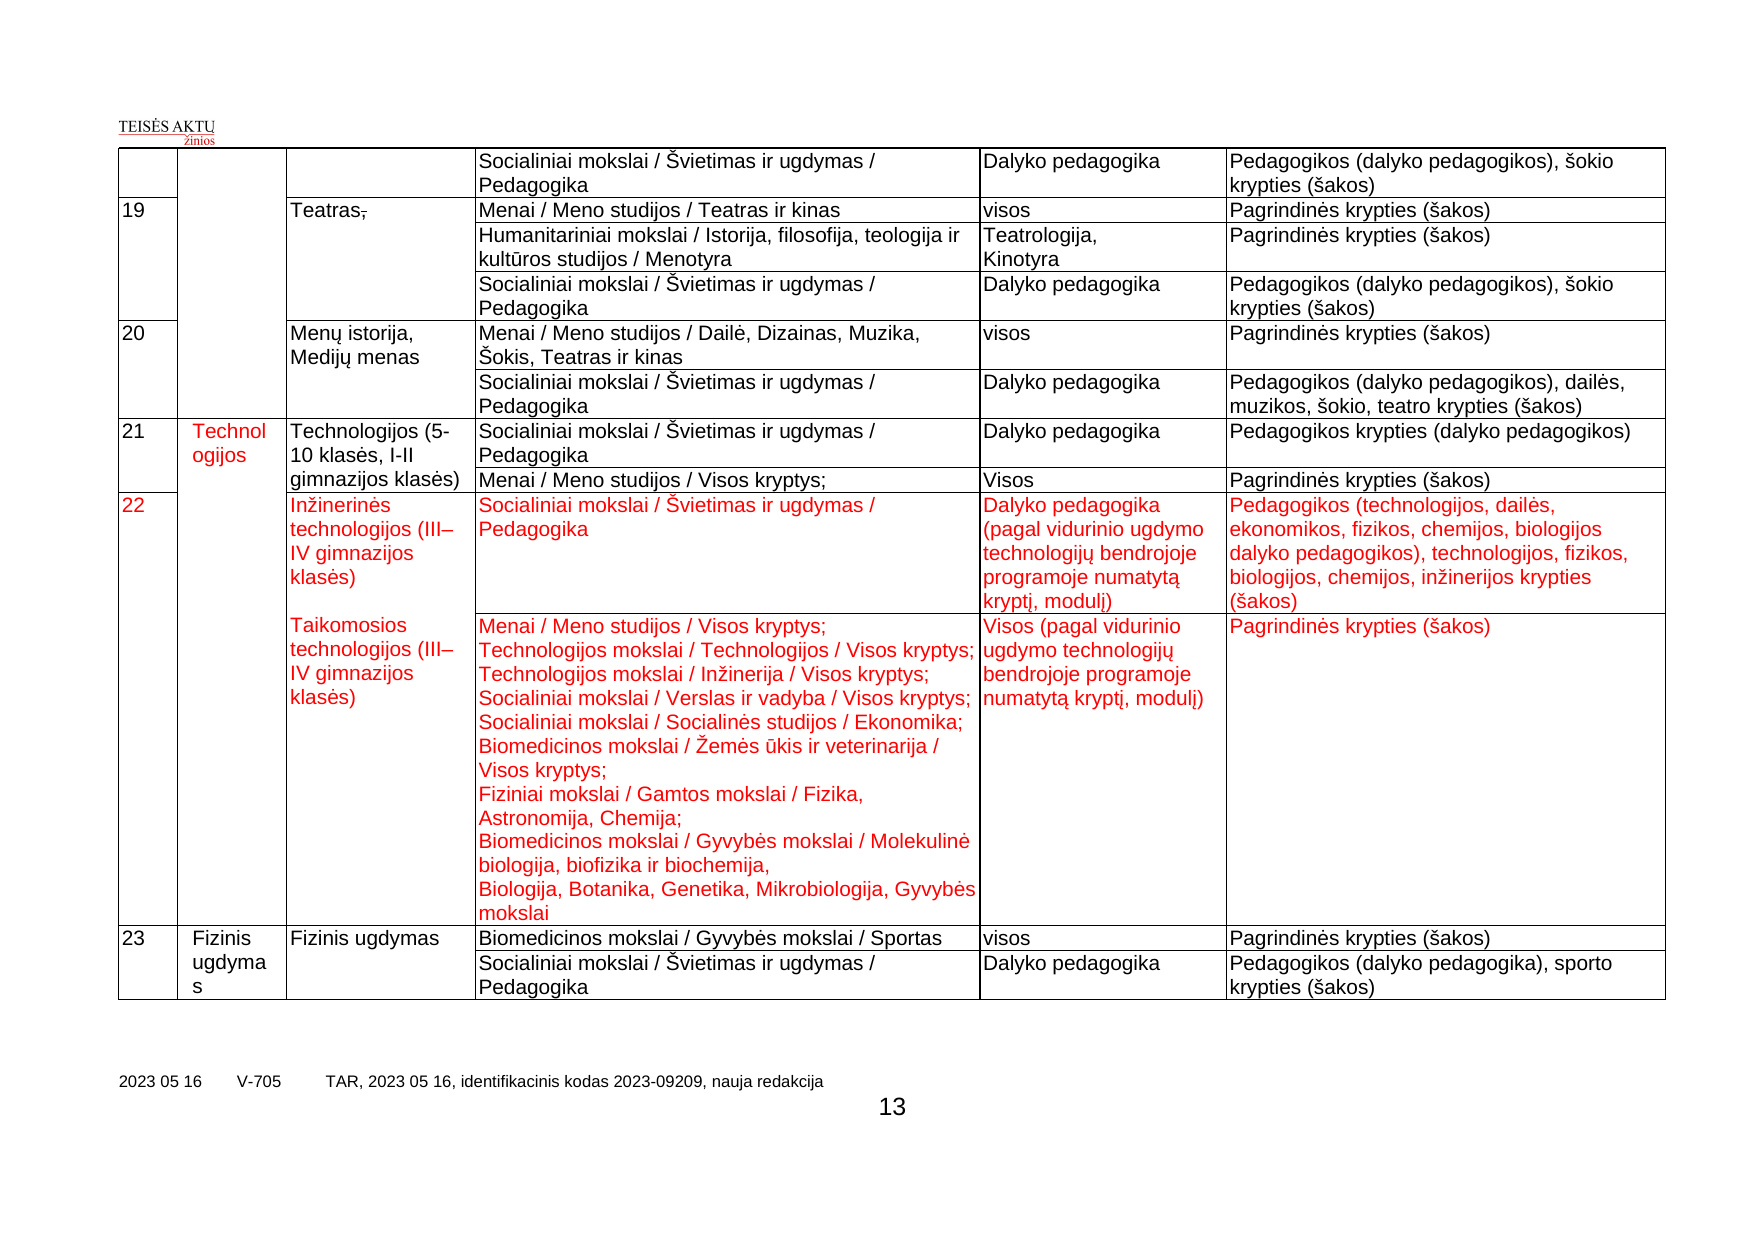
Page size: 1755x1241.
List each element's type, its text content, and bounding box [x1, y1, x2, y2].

table_cell 23 [119, 926, 177, 999]
table_cell Fizinis ugdymas [178, 926, 286, 999]
table_cell Visos [981, 468, 1226, 492]
table_cell visos [981, 198, 1226, 222]
table_cell Biomedicinos mokslai / Gyvybės mokslai / Sportas [476, 926, 979, 950]
table_cell Socialiniai mokslai / Švietimas ir ugdymas / Pedagogika [476, 272, 979, 320]
table_cell [178, 149, 286, 418]
table_cell Socialiniai mokslai / Švietimas ir ugdymas / Pedagogika [476, 419, 979, 467]
table_cell 22 [119, 493, 177, 925]
table_cell Pedagogikos (dalyko pedagogika), sporto krypties (šakos) [1227, 951, 1665, 999]
table_cell Pagrindinės krypties (šakos) [1227, 468, 1665, 492]
table_cell Pedagogikos (dalyko pedagogikos), šokio krypties (šakos) [1227, 272, 1665, 320]
table_cell Dalyko pedagogika [981, 149, 1226, 197]
table_cell Teatras, [287, 198, 475, 320]
table_cell Socialiniai mokslai / Švietimas ir ugdymas / Pedagogika [476, 493, 979, 613]
table_cell Pedagogikos krypties (dalyko pedagogikos) [1227, 419, 1665, 467]
table_cell Inžinerinės technologijos (III–IV gimnazijos klasės) Taikomosios technologijos (III–IV gimnazijos klasės) [287, 493, 475, 925]
table_cell Menai / Meno studijos / Teatras ir kinas [476, 198, 979, 222]
table_cell Visos (pagal vidurinio ugdymo technologijų bendrojoje programoje numatytą kryptį, modulį) [981, 614, 1226, 925]
table_cell Humanitariniai mokslai / Istorija, filosofija, teologija ir kultūros studijos / Menotyra [476, 223, 979, 271]
table_cell Pagrindinės krypties (šakos) [1227, 321, 1665, 369]
table_cell Pagrindinės krypties (šakos) [1227, 223, 1665, 271]
table_cell Socialiniai mokslai / Švietimas ir ugdymas / Pedagogika [476, 370, 979, 418]
table_cell 21 [119, 419, 177, 492]
table_cell Menai / Meno studijos / Dailė, Dizainas, Muzika, Šokis, Teatras ir kinas [476, 321, 979, 369]
table_cell Dalyko pedagogika [981, 419, 1226, 467]
table_cell Dalyko pedagogika (pagal vidurinio ugdymo technologijų bendrojoje programoje numatytą kryptį, modulį) [981, 493, 1226, 613]
table_cell visos [981, 926, 1226, 950]
table_cell Teatrologija, Kinotyra [981, 223, 1226, 271]
table_cell [119, 149, 177, 197]
table_cell Socialiniai mokslai / Švietimas ir ugdymas / Pedagogika [476, 951, 979, 999]
table_cell Fizinis ugdymas [287, 926, 475, 999]
text 2023 05 16 V-705 TAR, 2023 05 16, identifikacinis kodas 2023-09209, nauja redakcija [118, 1072, 1666, 1091]
table_cell Menai / Meno studijos / Visos kryptys; [476, 468, 979, 492]
table_cell Dalyko pedagogika [981, 370, 1226, 418]
table_cell Technologijos [178, 419, 286, 925]
table_cell visos [981, 321, 1226, 369]
table_cell Menai / Meno studijos / Visos kryptys; Technologijos mokslai / Technologijos / Visos kryptys; Technologijos mokslai / Inžinerija / Visos kryptys; Socialiniai mokslai / Verslas ir vadyba / Visos kryptys; Socialiniai mokslai / Socialinės studijos / Ekonomika; Biomedicinos mokslai / Žemės ūkis ir veterinarija / Visos kryptys; Fiziniai mokslai / Gamtos mokslai / Fizika, Astronomija, Chemija; Biomedicinos mokslai / Gyvybės mokslai / Molekulinė biologija, biofizika ir biochemija, Biologija, Botanika, Genetika, Mikrobiologija, Gyvybės mokslai [476, 614, 979, 925]
table_cell 20 [119, 321, 177, 418]
table_cell Pagrindinės krypties (šakos) [1227, 926, 1665, 950]
table_cell [287, 149, 475, 197]
table_cell Pedagogikos (technologijos, dailės, ekonomikos, fizikos, chemijos, biologijos dalyko pedagogikos), technologijos, fizikos, biologijos, chemijos, inžinerijos krypties (šakos) [1227, 493, 1665, 613]
table_cell Dalyko pedagogika [981, 272, 1226, 320]
table_cell Pagrindinės krypties (šakos) [1227, 614, 1665, 925]
table_cell Dalyko pedagogika [981, 951, 1226, 999]
table_cell Pagrindinės krypties (šakos) [1227, 198, 1665, 222]
table_cell 19 [119, 198, 177, 320]
table_cell Socialiniai mokslai / Švietimas ir ugdymas / Pedagogika [476, 149, 979, 197]
table_cell Pedagogikos (dalyko pedagogikos), šokio krypties (šakos) [1227, 149, 1665, 197]
table_cell Technologijos (5-10 klasės, I-II gimnazijos klasės) [287, 419, 475, 492]
table_cell Menų istorija, Medijų menas [287, 321, 475, 418]
table_cell Pedagogikos (dalyko pedagogikos), dailės, muzikos, šokio, teatro krypties (šakos) [1227, 370, 1665, 418]
